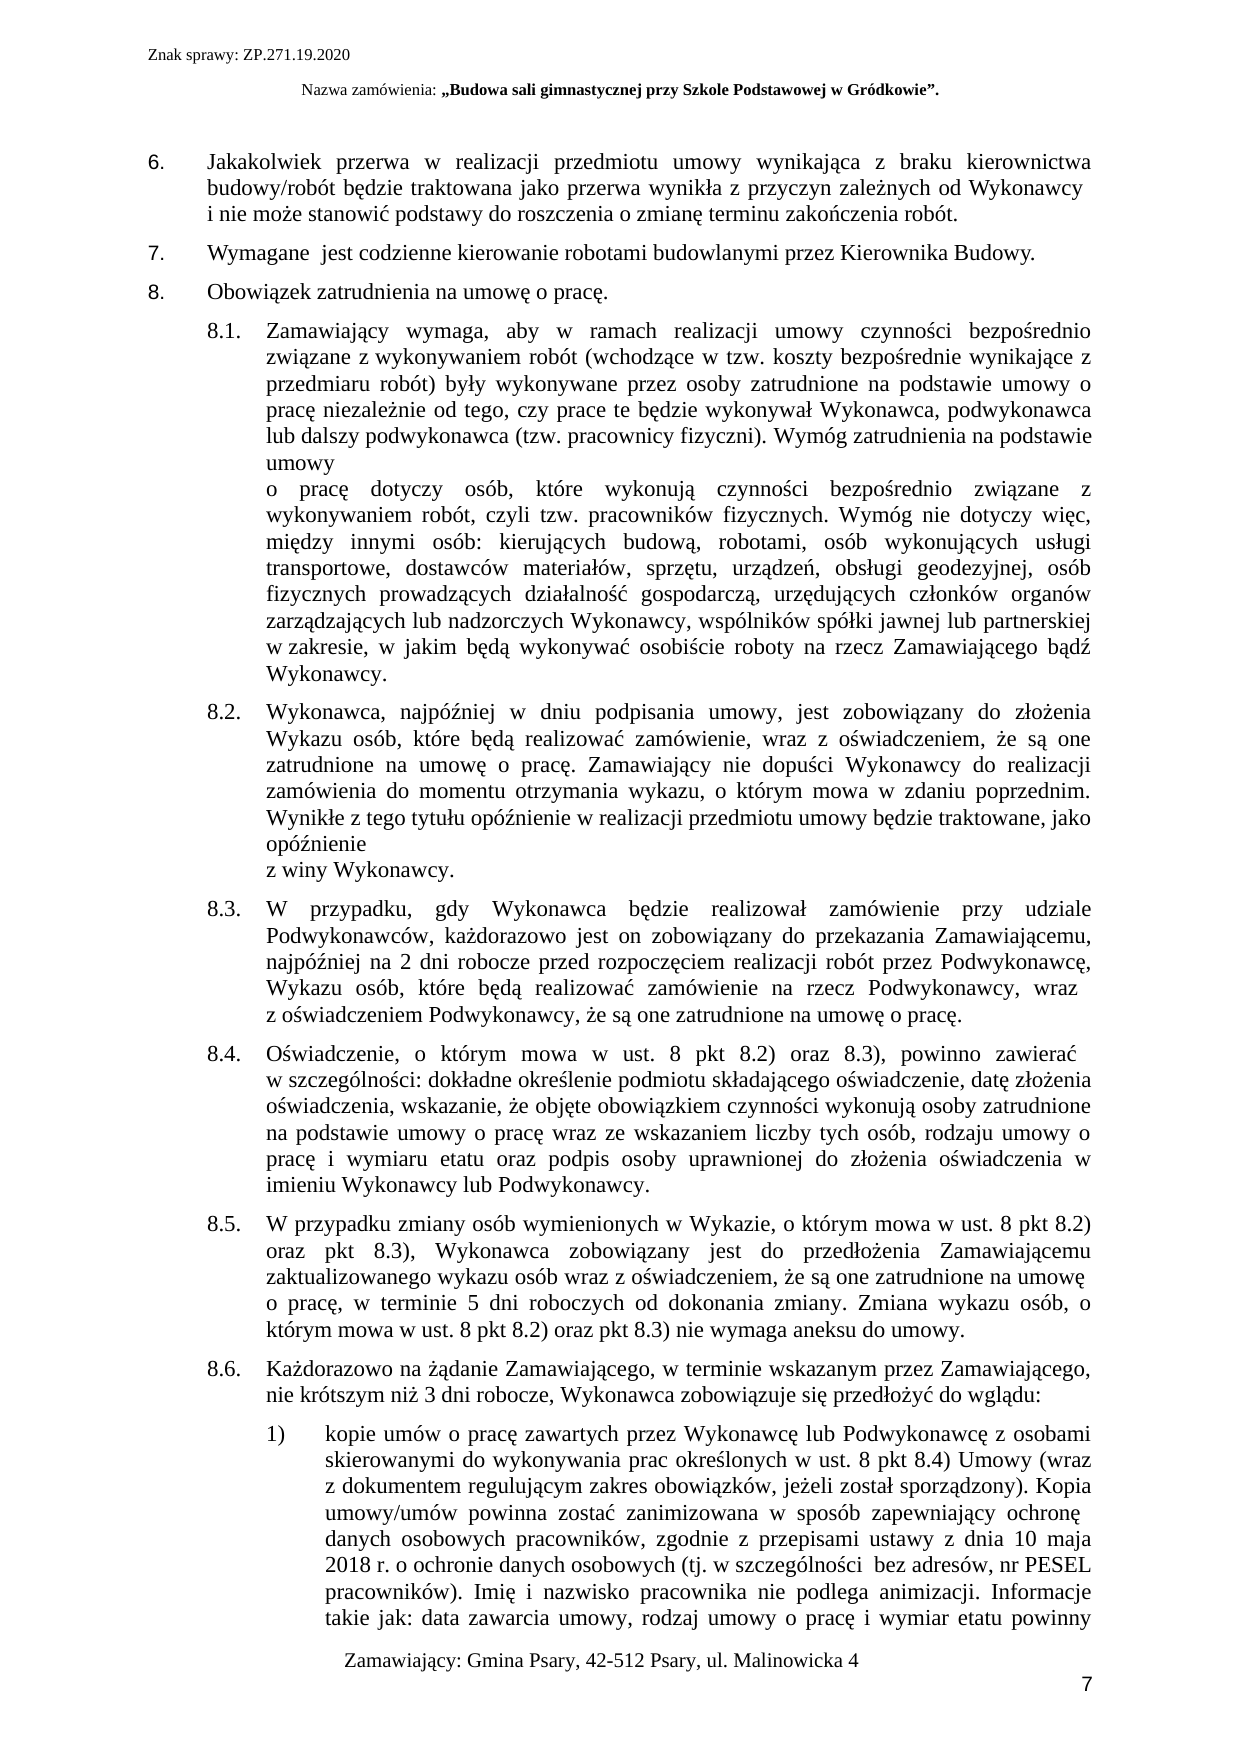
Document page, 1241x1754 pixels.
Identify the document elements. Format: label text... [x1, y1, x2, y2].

list Każdorazowo na żądanie Zamawiającego, w terminie wskazanym przez Zamawiającego, nie krótszym niż 3 dni robocze, Wykonawca zobowiązuje się przedłożyć do wglądu: [207, 1354, 1092, 1407]
list kopie umów o pracę zawartych przez Wykonawcę lub Podwykonawcę z osobami skierowanymi do wykonywania prac określonych w ust. 8 pkt 8.4) Umowy (wraz z dokumentem regulującym zakres obowiązków, jeżeli został sporządzony). Kopia umowy/umów powinna zostać zanimizowana w sposób zapewniający ochronę danych osobowych pracowników, zgodnie z przepisami ustawy z dnia 10 maja 2018 r. o ochronie danych osobowych (tj. w szczególności bez adresów, nr PESEL pracowników). Imię i nazwisko pracownika nie podlega animizacji. Informacje takie jak: data zawarcia umowy, rodzaj umowy o pracę i wymiar etatu powinny [266, 1420, 1092, 1631]
list Jakakolwiek przerwa w realizacji przedmiotu umowy wynikająca z braku kierownictwa budowy/robót będzie traktowana jako przerwa wynikła z przyczyn zależnych od Wykonawcy i nie może stanowić podstawy do roszczenia o zmianę terminu zakończenia robót. [148, 148, 1092, 227]
list Obowiązek zatrudnienia na umowę o pracę. [148, 278, 1092, 304]
list W przypadku, gdy Wykonawca będzie realizował zamówienie przy udziale Podwykonawców, każdorazowo jest on zobowiązany do przekazania Zamawiającemu, najpóźniej na 2 dni robocze przed rozpoczęciem realizacji robót przez Podwykonawcę, Wykazu osób, które będą realizować zamówienie na rzecz Podwykonawcy, wraz z oświadczeniem Podwykonawcy, że są one zatrudnione na umowę o pracę. [207, 895, 1092, 1027]
list W przypadku zmiany osób wymienionych w Wykazie, o którym mowa w ust. 8 pkt 8.2) oraz pkt 8.3), Wykonawca zobowiązany jest do przedłożenia Zamawiającemu zaktualizowanego wykazu osób wraz z oświadczeniem, że są one zatrudnione na umowę o pracę, w terminie 5 dni roboczych od dokonania zmiany. Zmiana wykazu osób, o którym mowa w ust. 8 pkt 8.2) oraz pkt 8.3) nie wymaga aneksu do umowy. [207, 1210, 1092, 1342]
list Wykonawca, najpóźniej w dniu podpisania umowy, jest zobowiązany do złożenia Wykazu osób, które będą realizować zamówienie, wraz z oświadczeniem, że są one zatrudnione na umowę o pracę. Zamawiający nie dopuści Wykonawcy do realizacji zamówienia do momentu otrzymania wykazu, o którym mowa w zdaniu poprzednim. Wynikłe z tego tytułu opóźnienie w realizacji przedmiotu umowy będzie traktowane, jako opóźnienie z winy Wykonawcy. [207, 698, 1092, 883]
list Oświadczenie, o którym mowa w ust. 8 pkt 8.2) oraz 8.3), powinno zawierać w szczególności: dokładne określenie podmiotu składającego oświadczenie, datę złożenia oświadczenia, wskazanie, że objęte obowiązkiem czynności wykonują osoby zatrudnione na podstawie umowy o pracę wraz ze wskazaniem liczby tych osób, rodzaju umowy o pracę i wymiaru etatu oraz podpis osoby uprawnionej do złożenia oświadczenia w imieniu Wykonawcy lub Podwykonawcy. [207, 1040, 1092, 1198]
list Zamawiający wymaga, aby w ramach realizacji umowy czynności bezpośrednio związane z wykonywaniem robót (wchodzące w tzw. koszty bezpośrednie wynikające z przedmiaru robót) były wykonywane przez osoby zatrudnione na podstawie umowy o pracę niezależnie od tego, czy prace te będzie wykonywał Wykonawca, podwykonawca lub dalszy podwykonawca (tzw. pracownicy fizyczni). Wymóg zatrudnienia na podstawie umowy o pracę dotyczy osób, które wykonują czynności bezpośrednio związane z wykonywaniem robót, czyli tzw. pracowników fizycznych. Wymóg nie dotyczy więc, między innymi osób: kierujących budową, robotami, osób wykonujących usługi transportowe, dostawców materiałów, sprzętu, urządzeń, obsługi geodezyjnej, osób fizycznych prowadzących działalność gospodarczą, urzędujących członków organów zarządzających lub nadzorczych Wykonawcy, wspólników spółki jawnej lub partnerskiej w zakresie, w jakim będą wykonywać osobiście roboty na rzecz Zamawiającego bądź Wykonawcy. [207, 317, 1092, 686]
list Wymagane jest codzienne kierowanie robotami budowlanymi przez Kierownika Budowy. [148, 239, 1092, 266]
